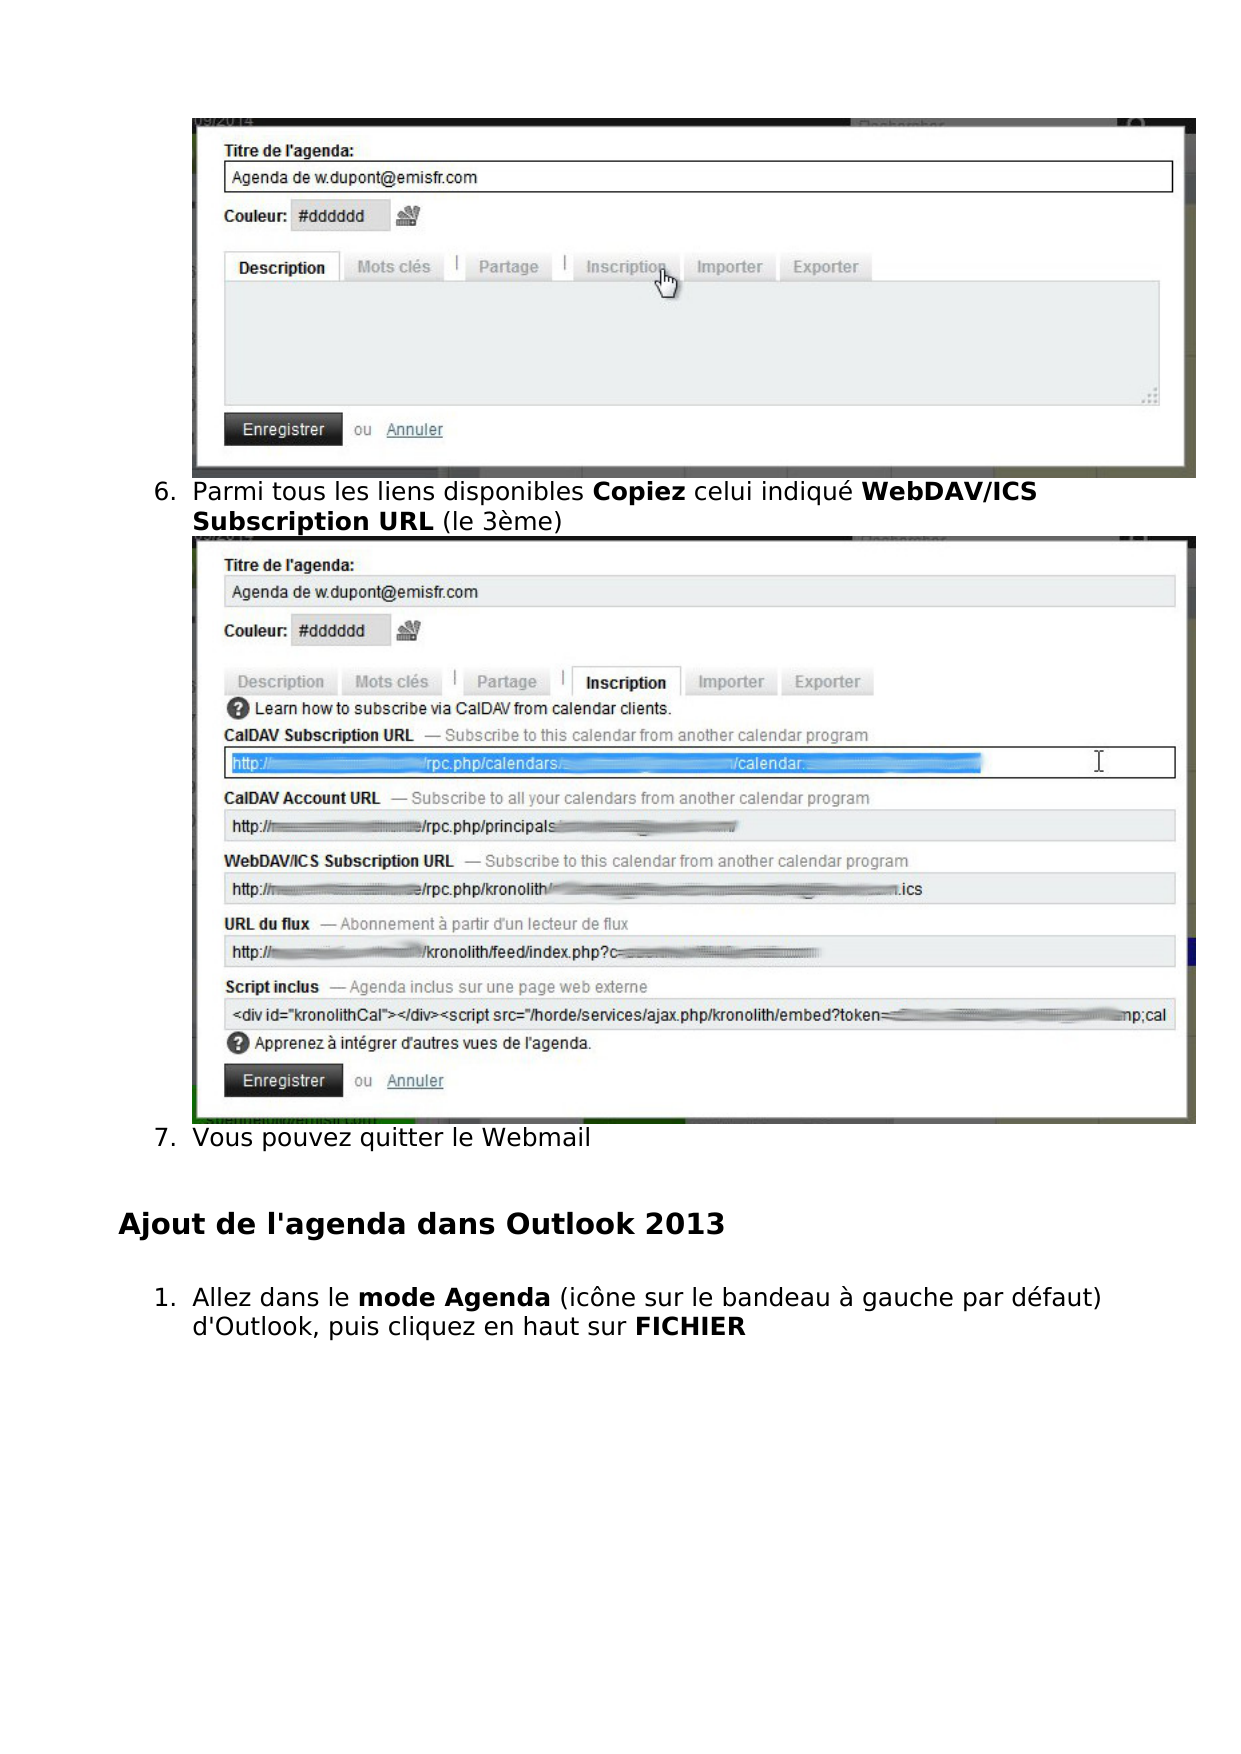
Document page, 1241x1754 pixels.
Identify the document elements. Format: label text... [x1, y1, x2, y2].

subtitle Ajout de l'agenda dans Outlook 2013 [118, 1207, 1122, 1241]
list [177, 118, 192, 478]
list Vous pouvez quitter le Webmail [177, 1123, 1122, 1152]
picture [192, 536, 1196, 1124]
list Allez dans le mode Agenda (icône sur le bandeau à gauche par défaut) d'Outlook, puis cliquez en haut sur FICHIER [177, 1283, 1122, 1341]
list Parmi tous les liens disponibles Copiez celui indiqué WebDAV/ICS Subscription URL (le 3ème) [177, 478, 1122, 1123]
picture [192, 118, 1196, 478]
